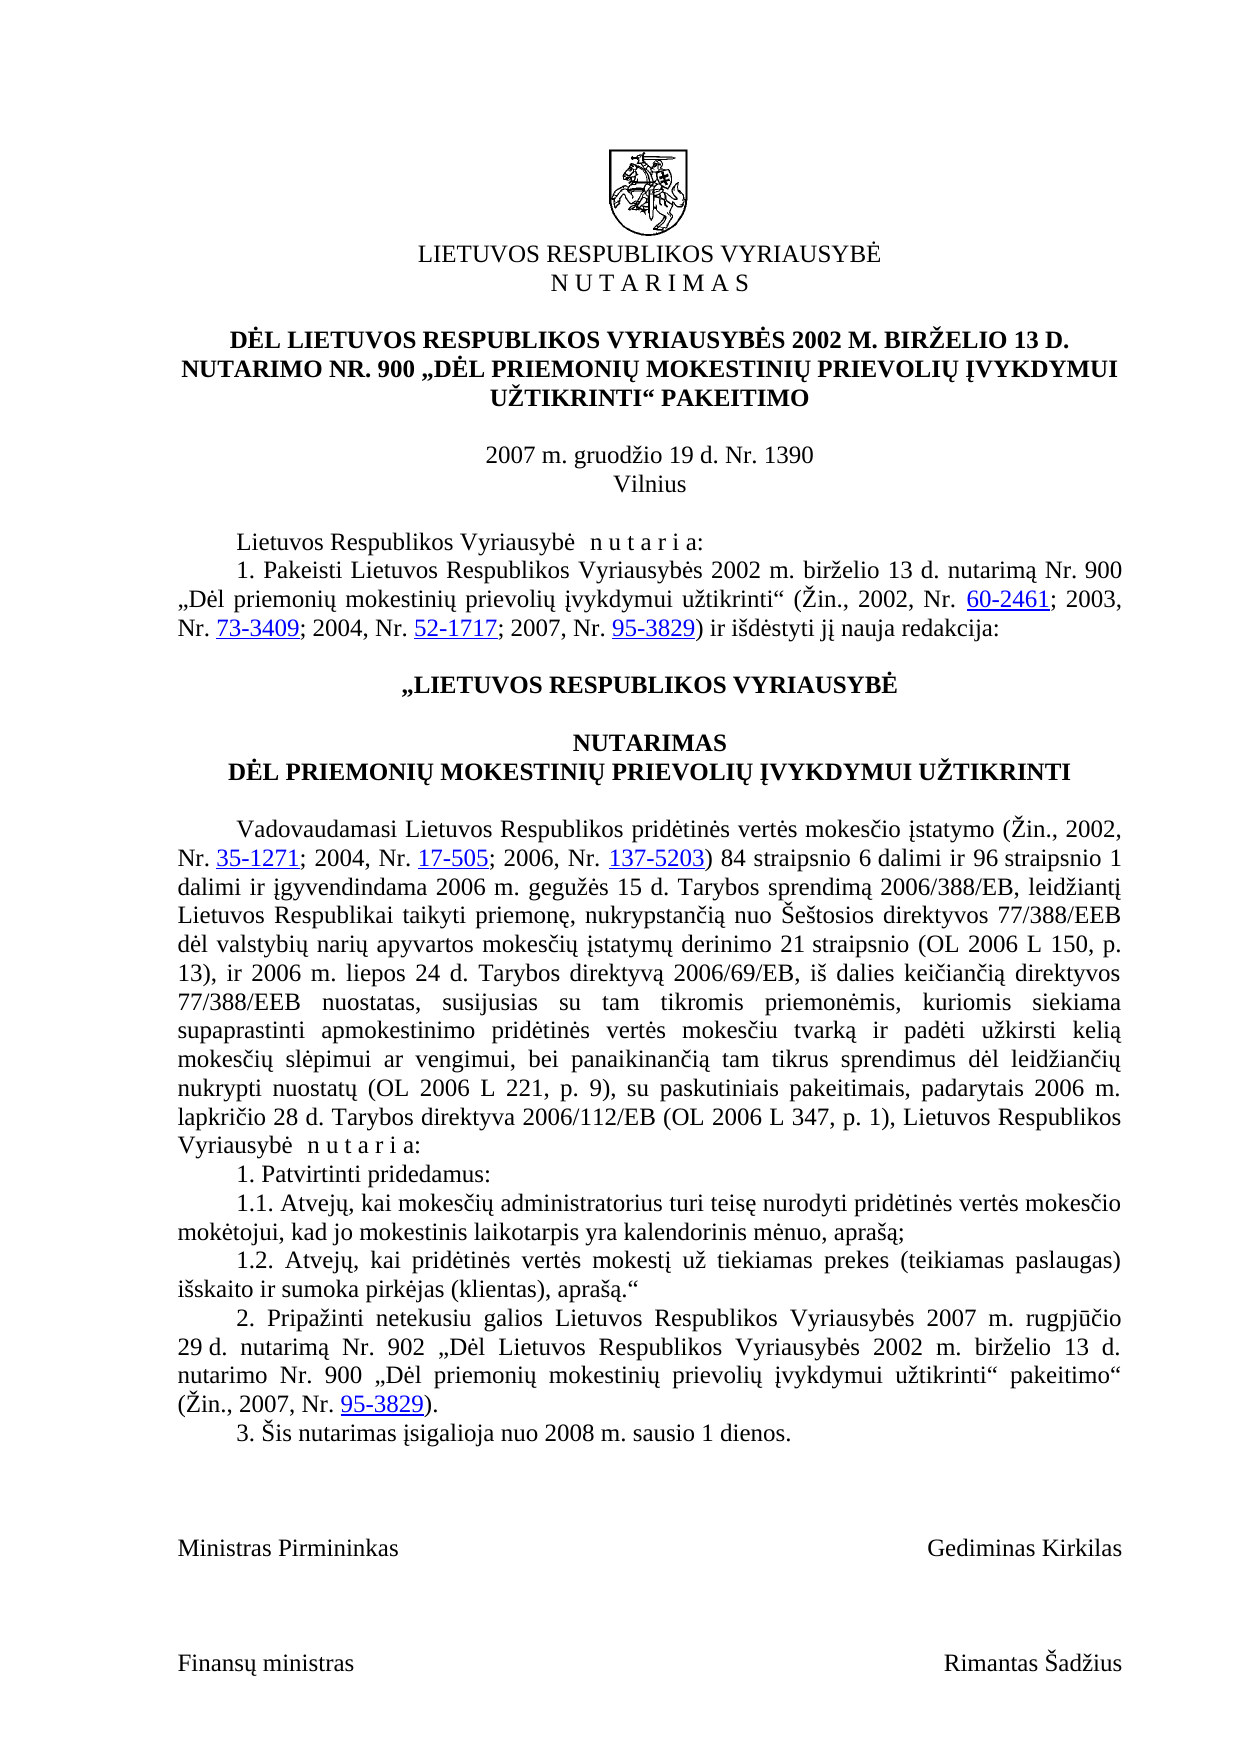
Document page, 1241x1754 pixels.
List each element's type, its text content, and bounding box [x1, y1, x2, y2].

text 1.1. Atvejų, kai mokesčių administratorius turi teisę nurodyti pridėtinės vertės mokesčio mokėtojui, kad jo mokestinis laikotarpis yra kalendorinis mėnuo, aprašą; [177, 1188, 1122, 1245]
text 1. Patvirtinti pridedamus: [177, 1159, 1122, 1188]
text 1. Pakeisti Lietuvos Respublikos Vyriausybės 2002 m. birželio 13 d. nutarimą Nr. 900 „Dėl priemonių mokestinių prievolių įvykdymui užtikrinti“ (Žin., 2002, Nr. 60-2461; 2003, Nr. 73-3409; 2004, Nr. 52-1717; 2007, Nr. 95-3829) ir išdėstyti jį nauja redakcija: [177, 555, 1122, 642]
text DĖL PRIEMONIŲ MOKESTINIŲ PRIEVOLIŲ ĮVYKDYMUI UŽTIKRINTI [177, 757, 1122, 785]
text NUTARIMAS [177, 728, 1122, 757]
text DĖL LIETUVOS RESPUBLIKOS VYRIAUSYBĖS 2002 M. BIRŽELIO 13 D. NUTARIMO NR. 900 „DĖL PRIEMONIŲ MOKESTINIŲ PRIEVOLIŲ ĮVYKDYMUI UŽTIKRINTI“ PAKEITIMO [177, 325, 1122, 412]
text Finansų ministras Rimantas Šadžius [177, 1648, 1122, 1677]
text 2. Pripažinti netekusiu galios Lietuvos Respublikos Vyriausybės 2007 m. rugpjūčio 29 d. nutarimą Nr. 902 „Dėl Lietuvos Respublikos Vyriausybės 2002 m. birželio 13 d. nutarimo Nr. 900 „Dėl priemonių mokestinių prievolių įvykdymui užtikrinti“ pakeitimo“ (Žin., 2007, Nr. 95-3829). [177, 1303, 1122, 1418]
text Vilnius [177, 469, 1122, 498]
text NUTARIMAS [177, 268, 1122, 297]
text 2007 m. gruodžio 19 d. Nr. 1390 [177, 440, 1122, 469]
text Vadovaudamasi Lietuvos Respublikos pridėtinės vertės mokesčio įstatymo (Žin., 2002, Nr. 35-1271; 2004, Nr. 17-505; 2006, Nr. 137-5203) 84 straipsnio 6 dalimi ir 96 straipsnio 1 dalimi ir įgyvendindama 2006 m. gegužės 15 d. Tarybos sprendimą 2006/388/EB, leidžiantį Lietuvos Respublikai taikyti priemonę, nukrypstančią nuo Šeštosios direktyvos 77/388/EEB dėl valstybių narių apyvartos mokesčių įstatymų derinimo 21 straipsnio (OL 2006 L 150, p. 13), ir 2006 m. liepos 24 d. Tarybos direktyvą 2006/69/EB, iš dalies keičiančią direktyvos 77/388/EEB nuostatas, susijusias su tam tikromis priemonėmis, kuriomis siekiama supaprastinti apmokestinimo pridėtinės vertės mokesčiu tvarką ir padėti užkirsti kelią mokesčių slėpimui ar vengimui, bei panaikinančią tam tikrus sprendimus dėl leidžiančių nukrypti nuostatų (OL 2006 L 221, p. 9), su paskutiniais pakeitimais, padarytais 2006 m. lapkričio 28 d. Tarybos direktyva 2006/112/EB (OL 2006 L 347, p. 1), Lietuvos Respublikos Vyriausybė nutaria: [177, 814, 1122, 1159]
text Lietuvos Respublikos Vyriausybė nutaria: [177, 527, 1122, 555]
text 1.2. Atvejų, kai pridėtinės vertės mokestį už tiekiamas prekes (teikiamas paslaugas) išskaito ir sumoka pirkėjas (klientas), aprašą.“ [177, 1245, 1122, 1303]
text Ministras Pirmininkas Gediminas Kirkilas [177, 1533, 1122, 1562]
text 3. Šis nutarimas įsigalioja nuo 2008 m. sausio 1 dienos. [177, 1418, 1122, 1447]
text „LIETUVOS RESPUBLIKOS VYRIAUSYBĖ [177, 670, 1122, 699]
text Lietuvos Respublikos Vyriausybė [177, 239, 1122, 268]
